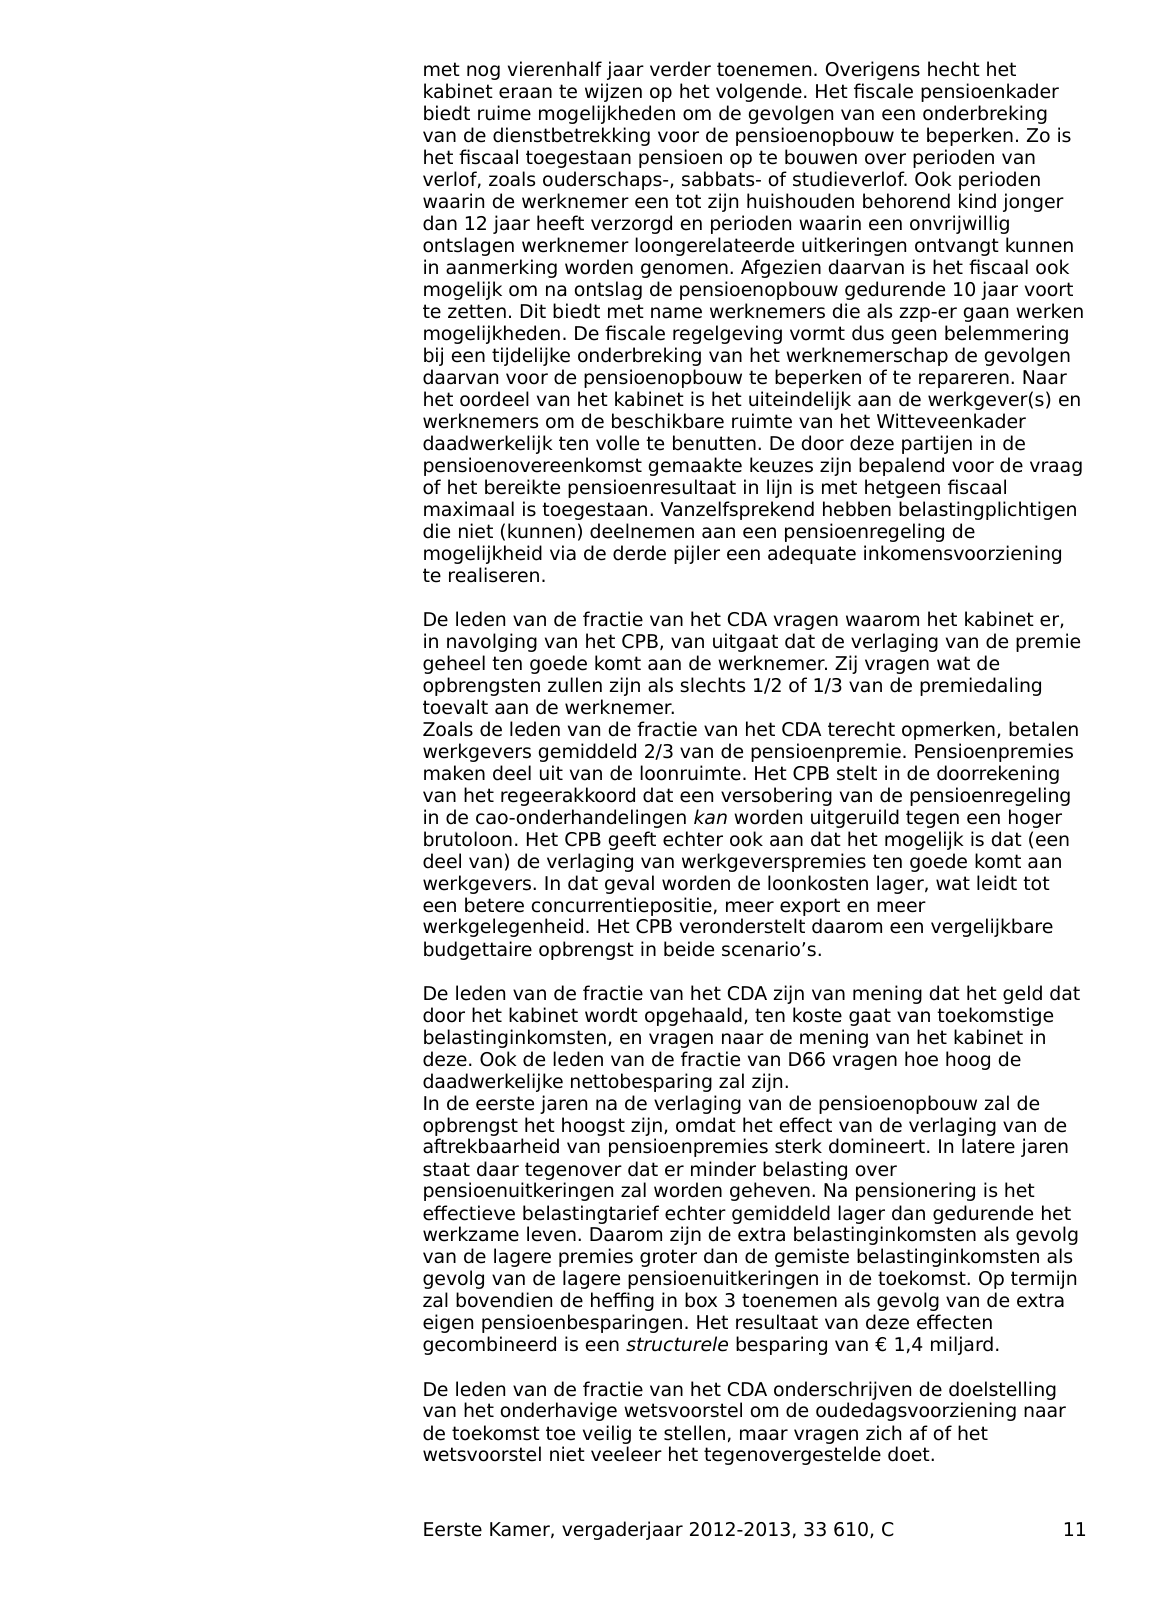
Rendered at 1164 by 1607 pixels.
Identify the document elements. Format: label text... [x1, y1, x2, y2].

text Zoals de leden van de fractie van het CDA terecht opmerken, betalen werkgevers gemiddeld 2/3 van de pensioenpremie. Pensioenpremies maken deel uit van de loonruimte. Het CPB stelt in de doorrekening van het regeerakkoord dat een versobering van de pensioenregeling in de cao-onderhandelingen kan worden uitgeruild tegen een hoger brutoloon. Het CPB geeft echter ook aan dat het mogelijk is dat (een deel van) de verlaging van werkgeverspremies ten goede komt aan werkgevers. In dat geval worden de loonkosten lager, wat leidt tot een betere concurrentiepositie, meer export en meer werkgelegenheid. Het CPB veronderstelt daarom een vergelijkbare budgettaire opbrengst in beide scenario’s. [422, 719, 1087, 960]
text De leden van de fractie van het CDA onderschrijven de doelstelling van het onderhavige wetsvoorstel om de oudedagsvoorziening naar de toekomst toe veilig te stellen, maar vragen zich af of het wetsvoorstel niet veeleer het tegenovergestelde doet. [422, 1378, 1087, 1466]
text In de eerste jaren na de verlaging van de pensioenopbouw zal de opbrengst het hoogst zijn, omdat het effect van de verlaging van de aftrekbaarheid van pensioenpremies sterk domineert. In latere jaren staat daar tegenover dat er minder belasting over pensioenuitkeringen zal worden geheven. Na pensionering is het effectieve belastingtarief echter gemiddeld lager dan gedurende het werkzame leven. Daarom zijn de extra belastinginkomsten als gevolg van de lagere premies groter dan de gemiste belastinginkomsten als gevolg van de lagere pensioenuitkeringen in de toekomst. Op termijn zal bovendien de heffing in box 3 toenemen als gevolg van de extra eigen pensioenbesparingen. Het resultaat van deze effecten gecombineerd is een structurele besparing van € 1,4 miljard. [422, 1092, 1087, 1356]
text De leden van de fractie van het CDA zijn van mening dat het geld dat door het kabinet wordt opgehaald, ten koste gaat van toekomstige belastinginkomsten, en vragen naar de mening van het kabinet in deze. Ook de leden van de fractie van D66 vragen hoe hoog de daadwerkelijke nettobesparing zal zijn. [422, 983, 1087, 1092]
text met nog vierenhalf jaar verder toenemen. Overigens hecht het kabinet eraan te wijzen op het volgende. Het fiscale pensioenkader biedt ruime mogelijkheden om de gevolgen van een onderbreking van de dienstbetrekking voor de pensioenopbouw te beperken. Zo is het fiscaal toegestaan pensioen op te bouwen over perioden van verlof, zoals ouderschaps-, sabbats- of studieverlof. Ook perioden waarin de werknemer een tot zijn huishouden behorend kind jonger dan 12 jaar heeft verzorgd en perioden waarin een onvrijwillig ontslagen werknemer loongerelateerde uitkeringen ontvangt kunnen in aanmerking worden genomen. Afgezien daarvan is het fiscaal ook mogelijk om na ontslag de pensioenopbouw gedurende 10 jaar voort te zetten. Dit biedt met name werknemers die als zzp-er gaan werken mogelijkheden. De fiscale regelgeving vormt dus geen belemmering bij een tijdelijke onderbreking van het werknemerschap de gevolgen daarvan voor de pensioenopbouw te beperken of te repareren. Naar het oordeel van het kabinet is het uiteindelijk aan de werkgever(s) en werknemers om de beschikbare ruimte van het Witteveenkader daadwerkelijk ten volle te benutten. De door deze partijen in de pensioenovereenkomst gemaakte keuzes zijn bepalend voor de vraag of het bereikte pensioenresultaat in lijn is met hetgeen fiscaal maximaal is toegestaan. Vanzelfsprekend hebben belastingplichtigen die niet (kunnen) deelnemen aan een pensioenregeling de mogelijkheid via de derde pijler een adequate inkomensvoorziening te realiseren. [422, 59, 1087, 587]
text De leden van de fractie van het CDA vragen waarom het kabinet er, in navolging van het CPB, van uitgaat dat de verlaging van de premie geheel ten goede komt aan de werknemer. Zij vragen wat de opbrengsten zullen zijn als slechts 1/2 of 1/3 van de premiedaling toevalt aan de werknemer. [422, 609, 1087, 719]
